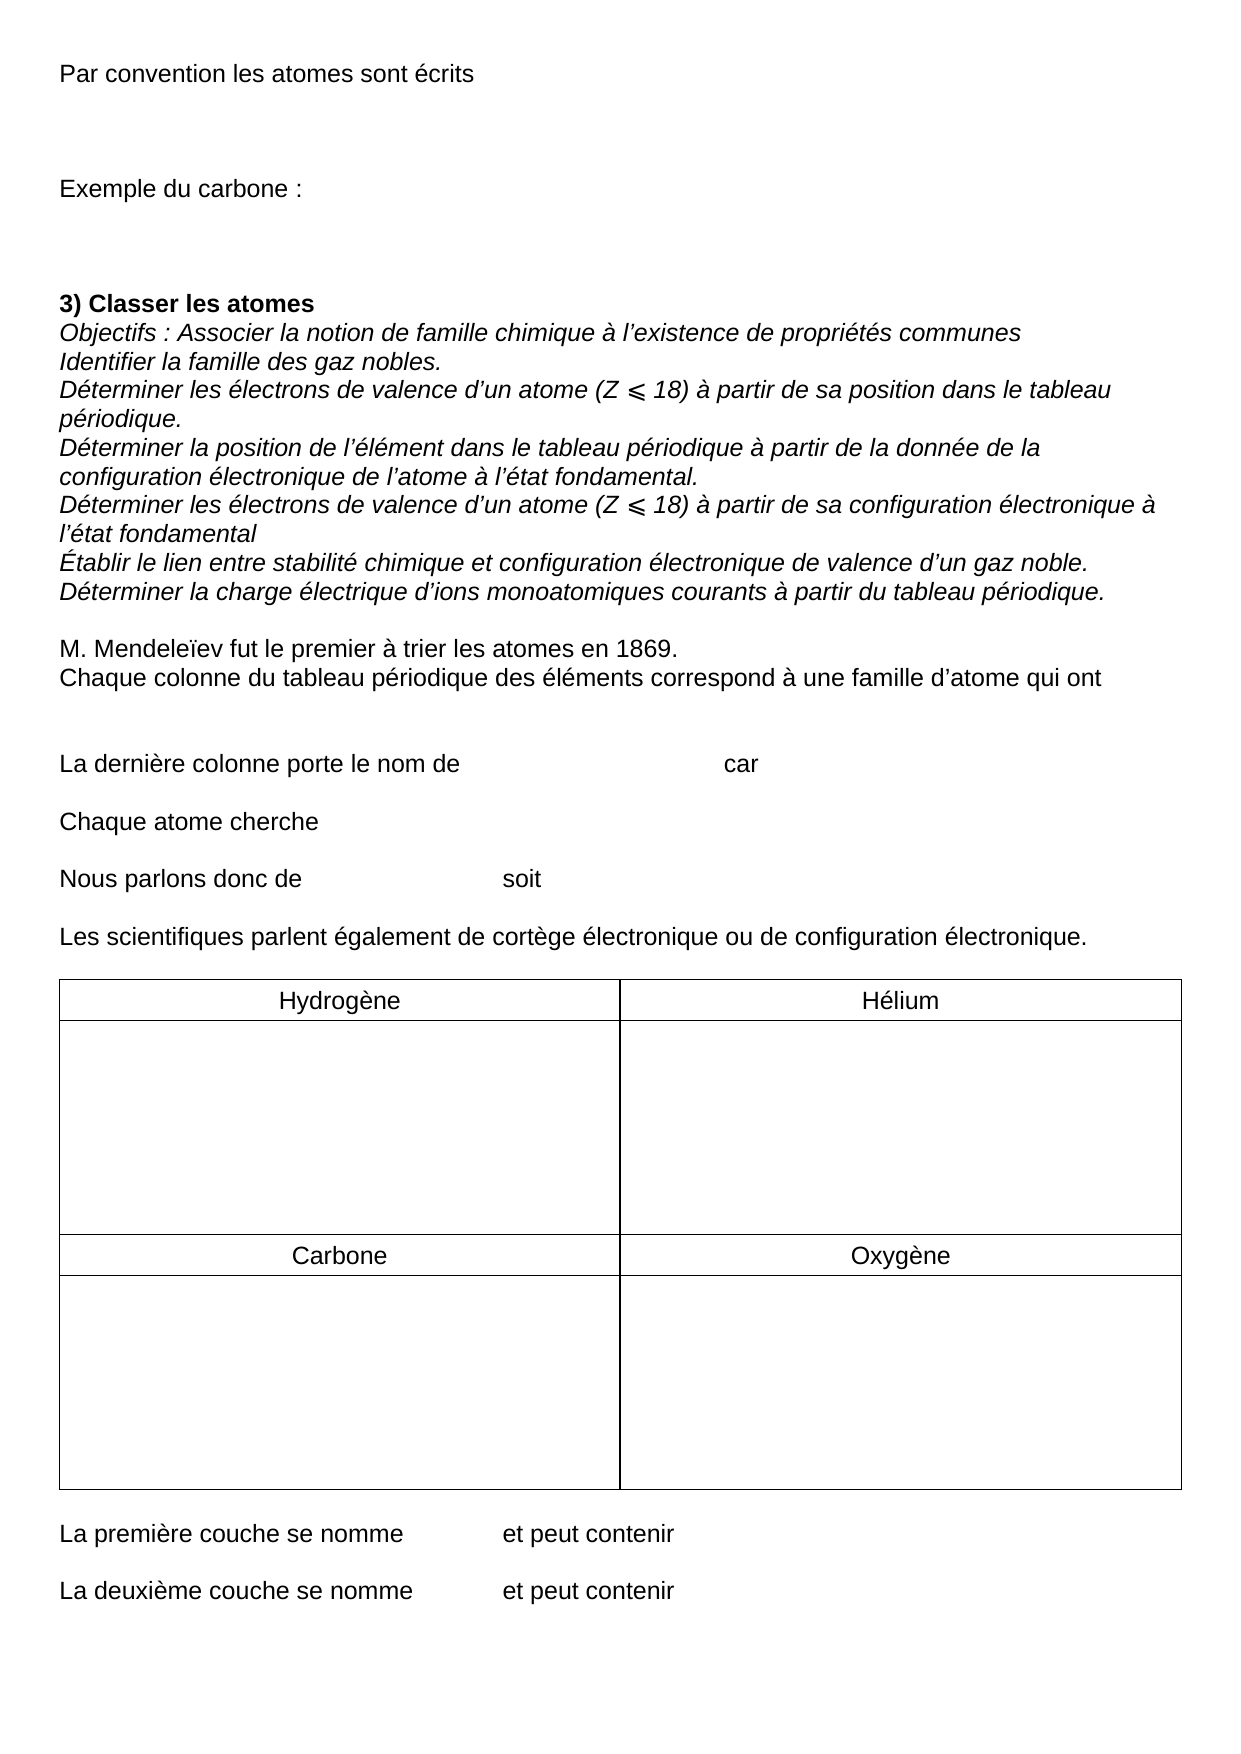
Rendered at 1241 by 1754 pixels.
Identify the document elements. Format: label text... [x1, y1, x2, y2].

text Les scientifiques parlent également de cortège électronique ou de configuration électronique. [59, 922, 1181, 950]
text Objectifs : Associer la notion de famille chimique à l’existence de propriétés communes [59, 318, 1181, 347]
text Chaque atome cherche [59, 807, 1181, 835]
text Nous parlons donc de soit [59, 864, 1181, 893]
text 3) Classer les atomes [59, 289, 1181, 318]
text Identifier la famille des gaz nobles. [59, 347, 1181, 375]
text La deuxième couche se nomme et peut contenir [59, 1576, 1181, 1605]
text Déterminer les électrons de valence d’un atome (Z ⩽ 18) à partir de sa configuration électronique à l’état fondamental [59, 490, 1181, 548]
text La dernière colonne porte le nom de car [59, 749, 1181, 778]
table_cell Oxygène [621, 1235, 1181, 1275]
text Déterminer la position de l’élément dans le tableau périodique à partir de la donnée de la configuration électronique de l’atome à l’état fondamental. [59, 433, 1181, 490]
text Déterminer les électrons de valence d’un atome (Z ⩽ 18) à partir de sa position dans le tableau périodique. [59, 375, 1181, 433]
table_cell [60, 1021, 619, 1234]
text Chaque colonne du tableau périodique des éléments correspond à une famille d’atome qui ont [59, 663, 1181, 692]
text Exemple du carbone : [59, 174, 1181, 203]
text Déterminer la charge électrique d’ions monoatomiques courants à partir du tableau périodique. [59, 577, 1181, 605]
table_cell [60, 1276, 619, 1489]
table_cell [621, 1021, 1181, 1234]
text Établir le lien entre stabilité chimique et configuration électronique de valence d’un gaz noble. [59, 548, 1181, 577]
table_header Hydrogène [60, 980, 619, 1020]
table_cell Carbone [60, 1235, 619, 1275]
table_header Hélium [621, 980, 1181, 1020]
table_cell [621, 1276, 1181, 1489]
text M. Mendeleïev fut le premier à trier les atomes en 1869. [59, 634, 1181, 663]
text La première couche se nomme et peut contenir [59, 1519, 1181, 1548]
text Par convention les atomes sont écrits [59, 59, 1181, 88]
